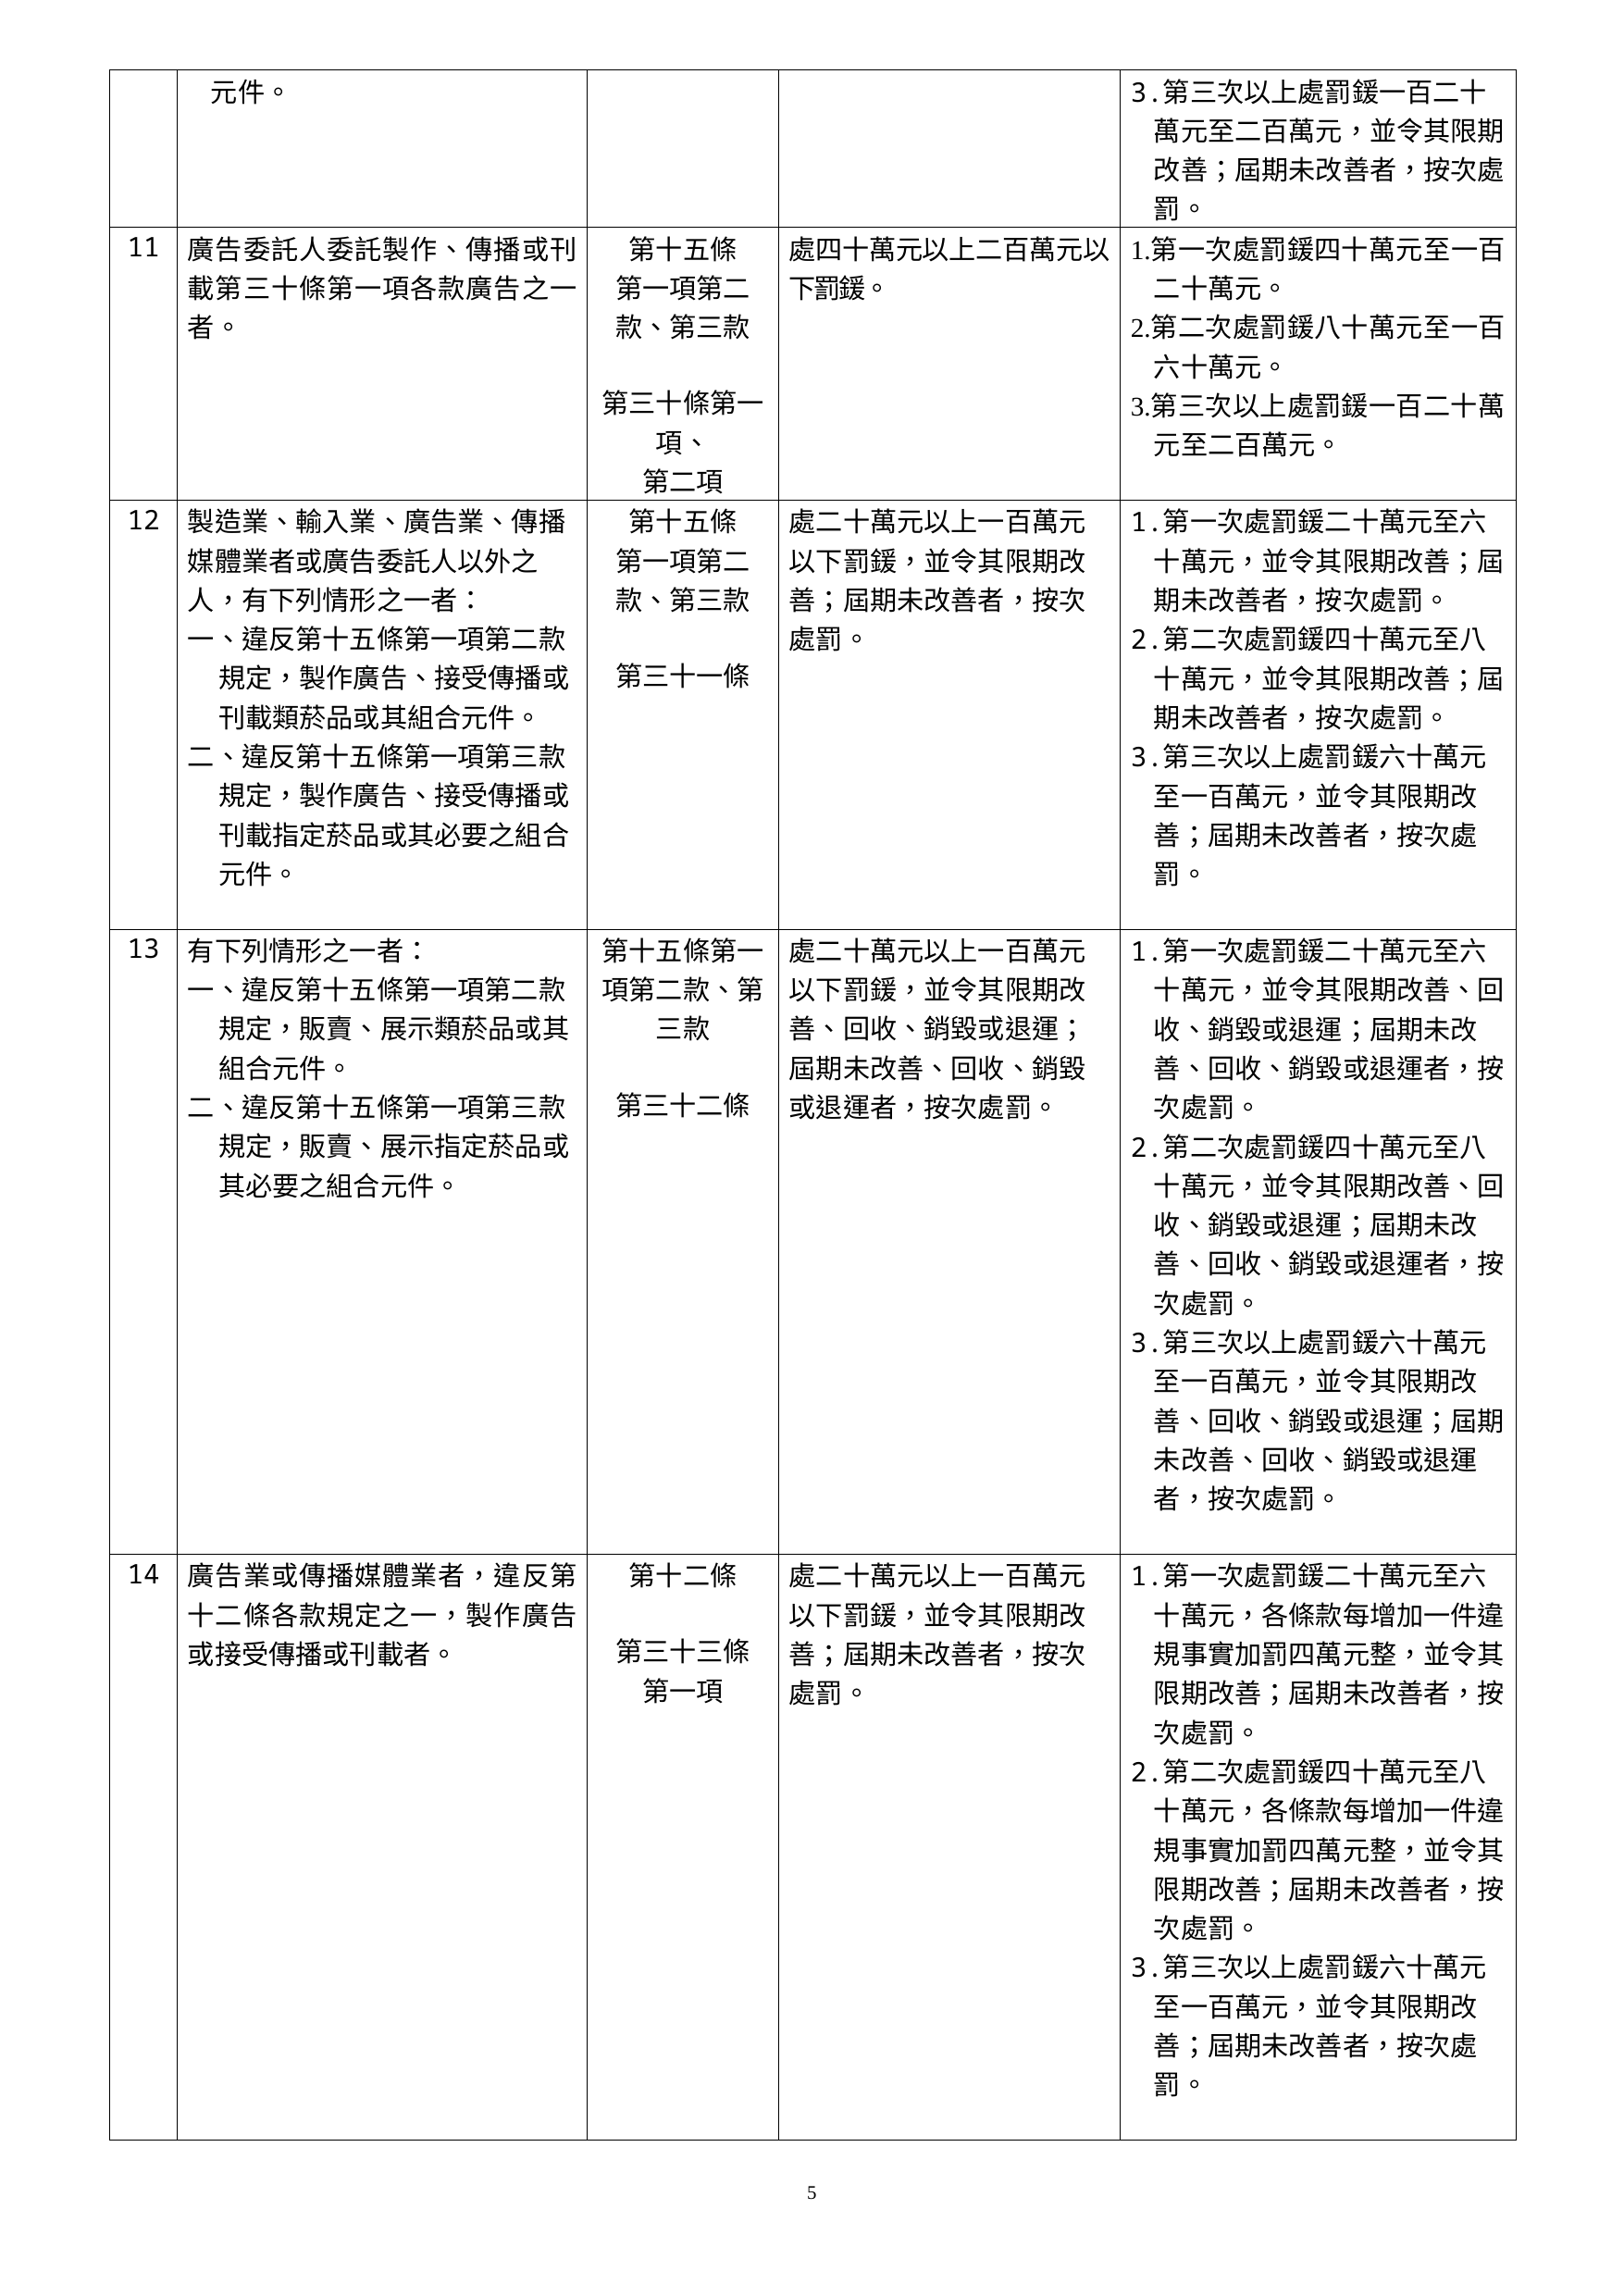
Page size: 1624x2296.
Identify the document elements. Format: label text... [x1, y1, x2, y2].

table_cell 11 [110, 228, 177, 500]
table_cell [588, 70, 778, 227]
table_cell 第十五條 第一項第二款、第三款 第三十一條 [588, 501, 778, 928]
table_cell 14 [110, 1555, 177, 2140]
table_cell 製造業、輸入業、廣告業、傳播媒體業者或廣告委託人以外之人，有下列情形之一者： 一、違反第十五條第一項第二款規定，製作廣告、接受傳播或刊載類菸品或其組合元件。 二、違反第十五條第一項第三款規定，製作廣告、接受傳播或刊載指定菸品或其必要之組合元件。 [178, 501, 587, 928]
table_cell 第十五條第一項第二款、第三款 第三十二條 [588, 930, 778, 1554]
table_cell 有下列情形之一者： 一、違反第十五條第一項第二款規定，販賣、展示類菸品或其組合元件。 二、違反第十五條第一項第三款規定，販賣、展示指定菸品或其必要之組合元件。 [178, 930, 587, 1554]
table_cell 12 [110, 501, 177, 928]
table_cell 處四十萬元以上二百萬元以下罰鍰。 [779, 228, 1120, 500]
table_cell 1.第一次處罰鍰四十萬元至一百二十萬元。 2.第二次處罰鍰八十萬元至一百六十萬元。 3.第三次以上處罰鍰一百二十萬元至二百萬元。 [1121, 228, 1516, 500]
table_cell [110, 70, 177, 227]
table_cell 廣告業或傳播媒體業者，違反第十二條各款規定之一，製作廣告或接受傳播或刊載者。 [178, 1555, 587, 2140]
table_cell 13 [110, 930, 177, 1554]
table_cell 處二十萬元以上一百萬元以下罰鍰，並令其限期改善、回收、銷毀或退運；屆期未改善、回收、銷毀或退運者，按次處罰。 [779, 930, 1120, 1554]
table_cell 元件。 [178, 70, 587, 227]
table_cell 3.第三次以上處罰鍰一百二十萬元至二百萬元，並令其限期改善；屆期未改善者，按次處罰。 [1121, 70, 1516, 227]
table_cell 1.第一次處罰鍰二十萬元至六十萬元，並令其限期改善、回收、銷毀或退運；屆期未改善、回收、銷毀或退運者，按次處罰。 2.第二次處罰鍰四十萬元至八十萬元，並令其限期改善、回收、銷毀或退運；屆期未改善、回收、銷毀或退運者，按次處罰。 3.第三次以上處罰鍰六十萬元至一百萬元，並令其限期改善、回收、銷毀或退運；屆期未改善、回收、銷毀或退運者，按次處罰。 [1121, 930, 1516, 1554]
table_cell 第十五條 第一項第二款、第三款 第三十條第一項、 第二項 [588, 228, 778, 500]
table_cell 處二十萬元以上一百萬元以下罰鍰，並令其限期改善；屆期未改善者，按次處罰。 [779, 501, 1120, 928]
table_cell 處二十萬元以上一百萬元以下罰鍰，並令其限期改善；屆期未改善者，按次處罰。 [779, 1555, 1120, 2140]
table_cell 1.第一次處罰鍰二十萬元至六十萬元，並令其限期改善；屆期未改善者，按次處罰。 2.第二次處罰鍰四十萬元至八十萬元，並令其限期改善；屆期未改善者，按次處罰。 3.第三次以上處罰鍰六十萬元至一百萬元，並令其限期改善；屆期未改善者，按次處罰。 [1121, 501, 1516, 928]
table_cell 第十二條 第三十三條 第一項 [588, 1555, 778, 2140]
table_cell 廣告委託人委託製作、傳播或刊載第三十條第一項各款廣告之一者。 [178, 228, 587, 500]
table_cell [779, 70, 1120, 227]
table_cell 1.第一次處罰鍰二十萬元至六十萬元，各條款每增加一件違規事實加罰四萬元整，並令其限期改善；屆期未改善者，按次處罰。 2.第二次處罰鍰四十萬元至八十萬元，各條款每增加一件違規事實加罰四萬元整，並令其限期改善；屆期未改善者，按次處罰。 3.第三次以上處罰鍰六十萬元至一百萬元，並令其限期改善；屆期未改善者，按次處罰。 [1121, 1555, 1516, 2140]
